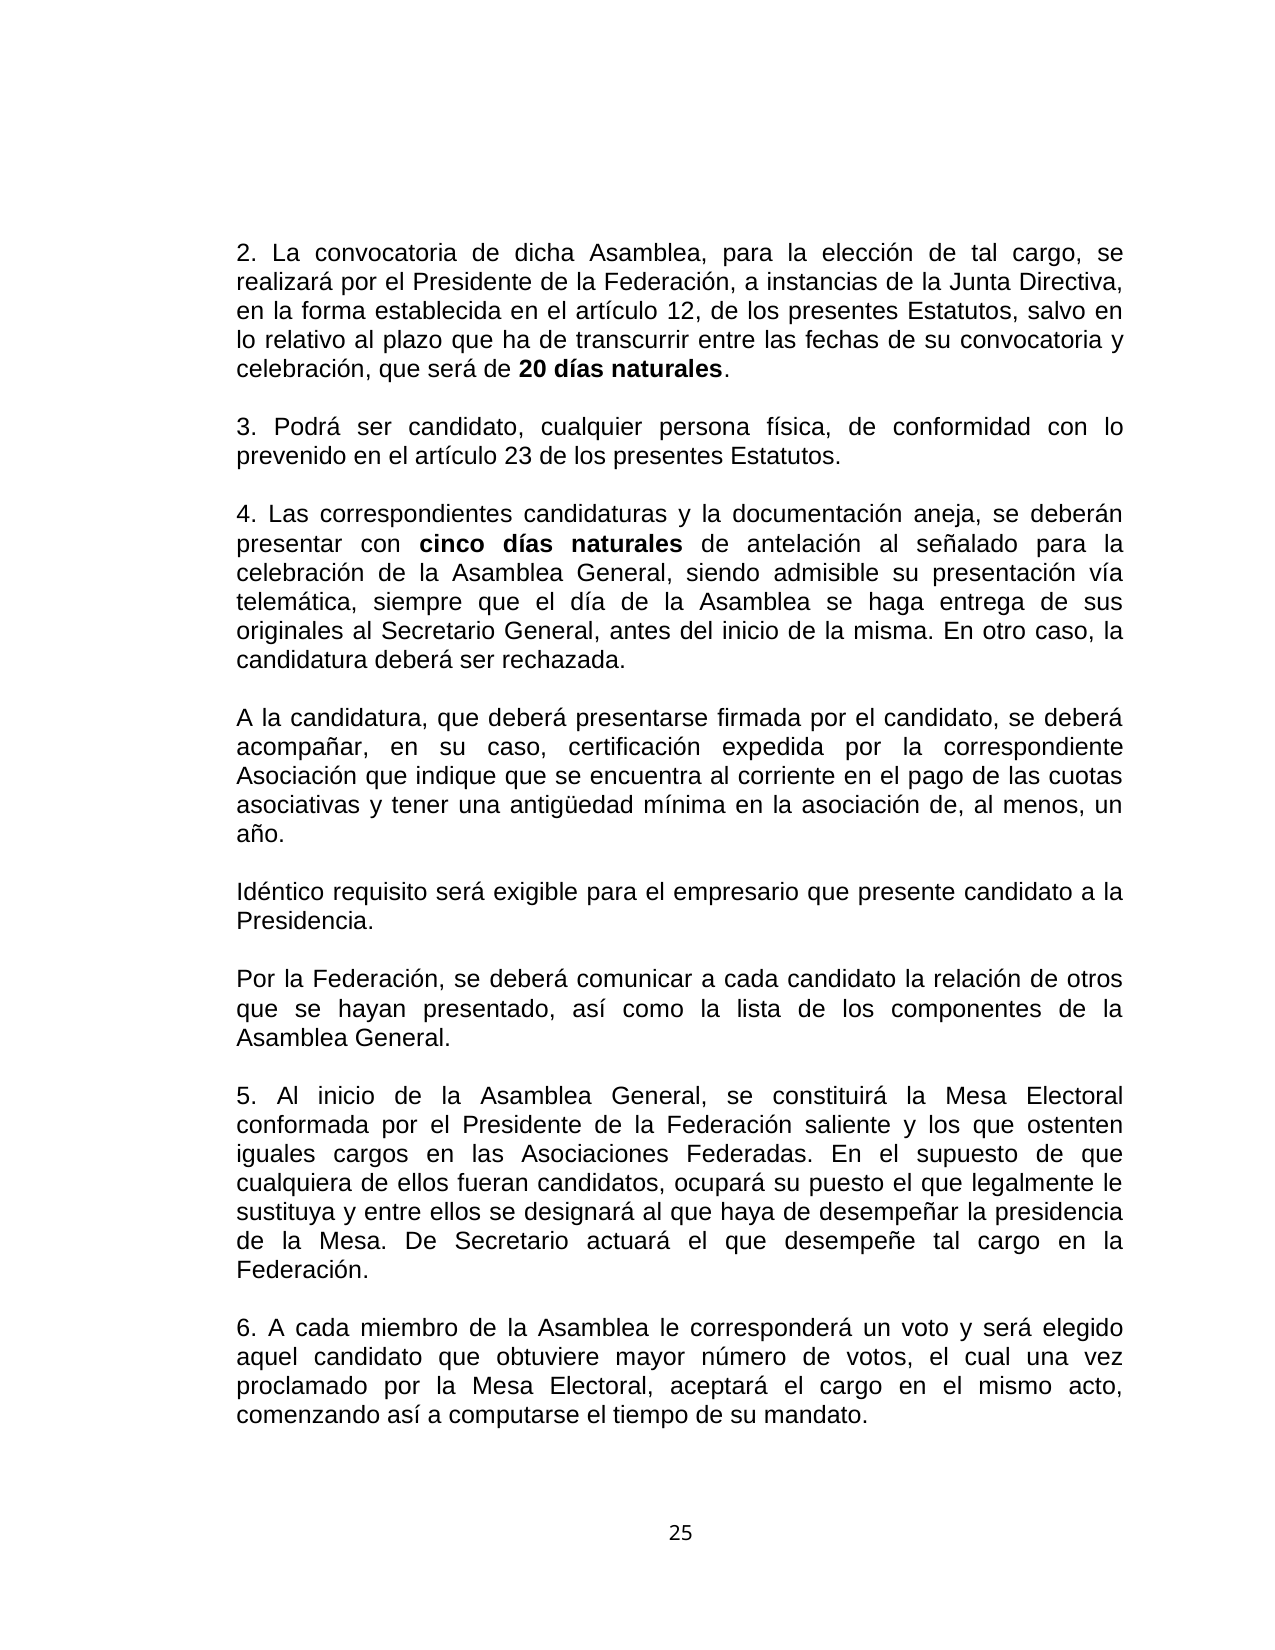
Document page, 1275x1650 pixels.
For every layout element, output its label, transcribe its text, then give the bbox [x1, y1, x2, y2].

text 4. Las correspondientes candidaturas y la documentación aneja, se deberán presentar con cinco días naturales de antelación al señalado para la celebración de la Asamblea General, siendo admisible su presentación vía telemática, siempre que el día de la Asamblea se haga entrega de sus originales al Secretario General, antes del inicio de la misma. En otro caso, la candidatura deberá ser rechazada. [236, 499, 1125, 674]
text 5. Al inicio de la Asamblea General, se constituirá la Mesa Electoral conformada por el Presidente de la Federación saliente y los que ostenten iguales cargos en las Asociaciones Federadas. En el supuesto de que cualquiera de ellos fueran candidatos, ocupará su puesto el que legalmente le sustituya y entre ellos se designará al que haya de desempeñar la presidencia de la Mesa. De Secretario actuará el que desempeñe tal cargo en la Federación. [236, 1081, 1125, 1284]
text 3. Podrá ser candidato, cualquier persona física, de conformidad con lo prevenido en el artículo 23 de los presentes Estatutos. [236, 412, 1125, 470]
text Por la Federación, se deberá comunicar a cada candidato la relación de otros que se hayan presentado, así como la lista de los componentes de la Asamblea General. [236, 964, 1125, 1052]
text 2. La convocatoria de dicha Asamblea, para la elección de tal cargo, se realizará por el Presidente de la Federación, a instancias de la Junta Directiva, en la forma establecida en el artículo 12, de los presentes Estatutos, salvo en lo relativo al plazo que ha de transcurrir entre las fechas de su convocatoria y celebración, que será de 20 días naturales. [236, 238, 1125, 383]
text A la candidatura, que deberá presentarse firmada por el candidato, se deberá acompañar, en su caso, certificación expedida por la correspondiente Asociación que indique que se encuentra al corriente en el pago de las cuotas asociativas y tener una antigüedad mínima en la asociación de, al menos, un año. [236, 703, 1125, 848]
text Idéntico requisito será exigible para el empresario que presente candidato a la Presidencia. [236, 877, 1125, 935]
text 6. A cada miembro de la Asamblea le corresponderá un voto y será elegido aquel candidato que obtuviere mayor número de votos, el cual una vez proclamado por la Mesa Electoral, aceptará el cargo en el mismo acto, comenzando así a computarse el tiempo de su mandato. [236, 1313, 1125, 1429]
